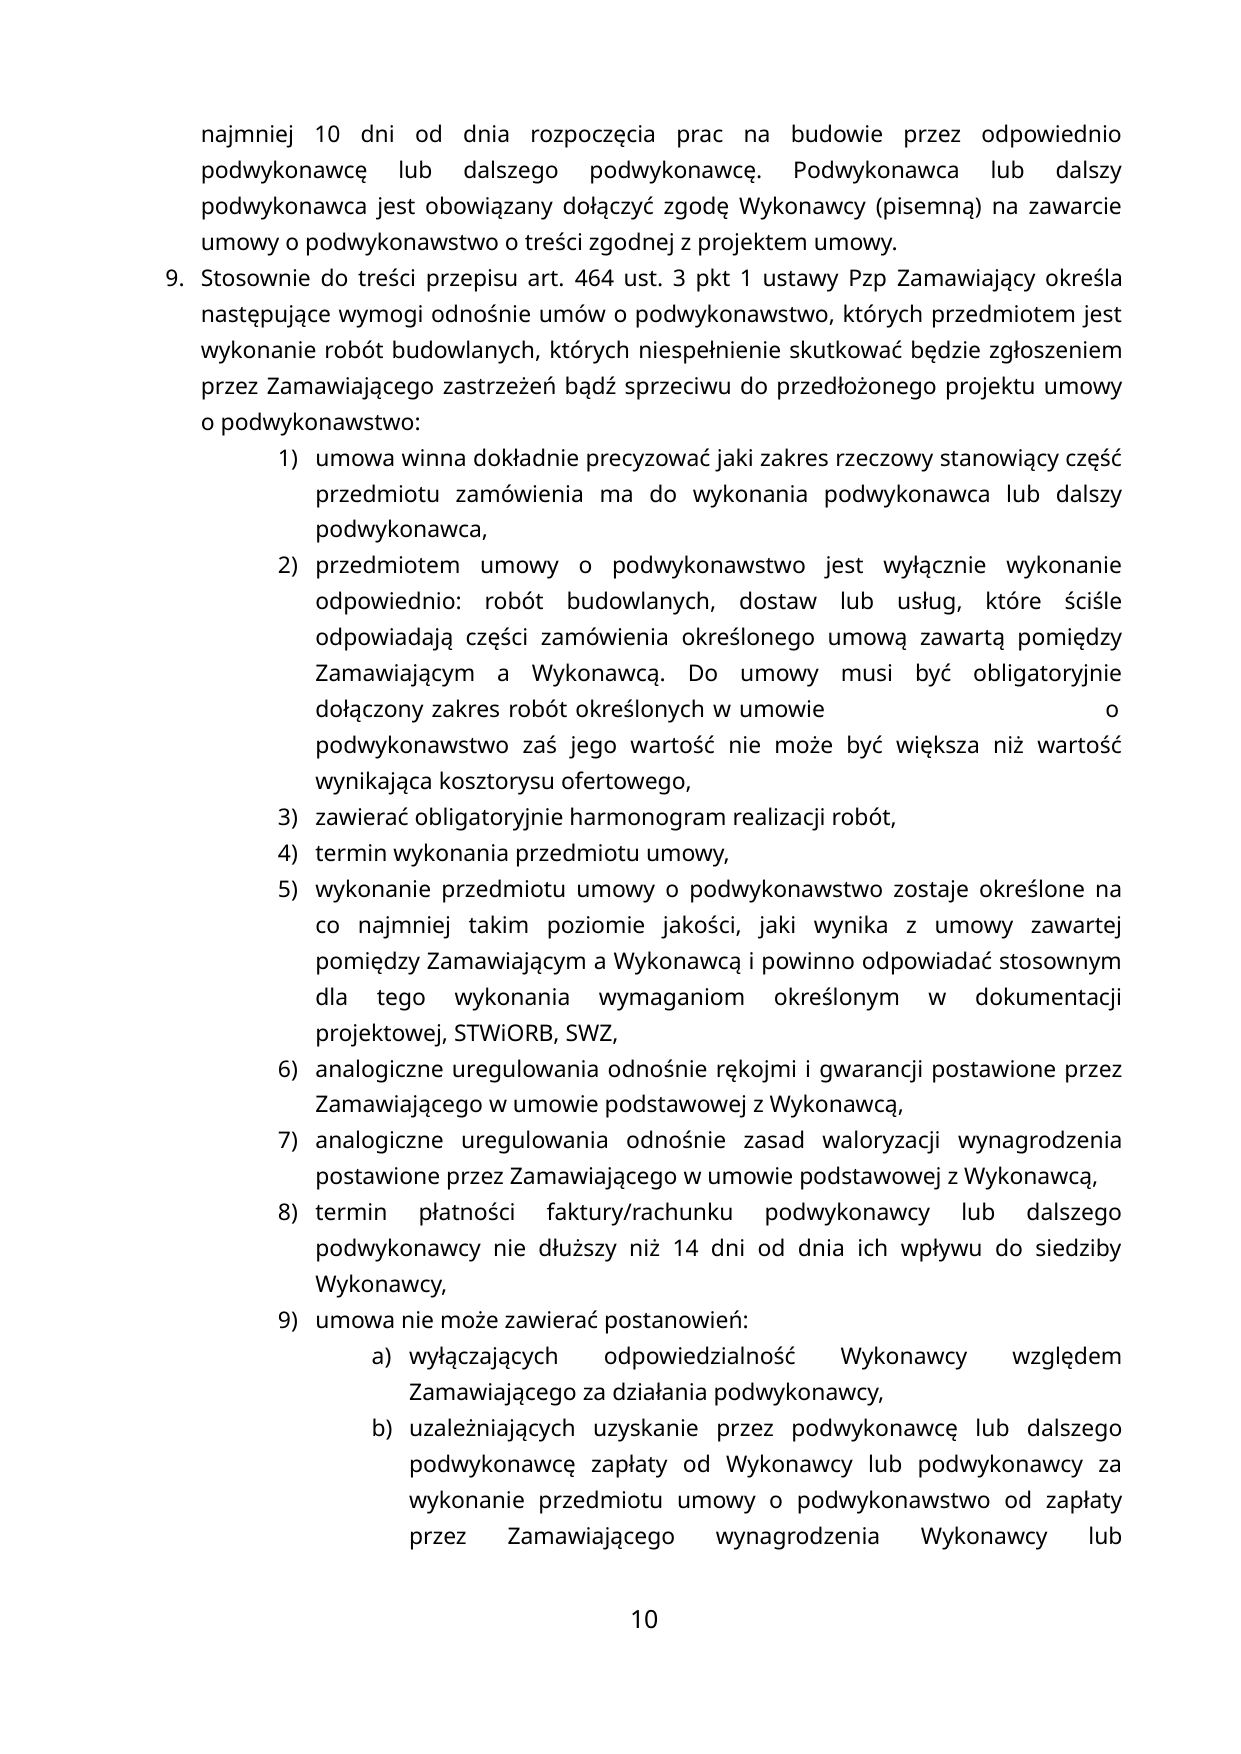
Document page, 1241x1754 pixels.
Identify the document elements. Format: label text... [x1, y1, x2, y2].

list najmniej 10 dni od dnia rozpoczęcia prac na budowie przez odpowiednio podwykonawcę lub dalszego podwykonawcę. Podwykonawca lub dalszy podwykonawca jest obowiązany dołączyć zgodę Wykonawcy (pisemną) na zawarcie umowy o podwykonawstwo o treści zgodnej z projektem umowy. [165, 118, 1123, 257]
list umowa nie może zawierać postanowień: [278, 1304, 1123, 1335]
list termin płatności faktury/rachunku podwykonawcy lub dalszego podwykonawcy nie dłuższy niż 14 dni od dnia ich wpływu do siedziby Wykonawcy, [278, 1196, 1123, 1299]
list umowa winna dokładnie precyzować jaki zakres rzeczowy stanowiący część przedmiotu zamówienia ma do wykonania podwykonawca lub dalszy podwykonawca, [278, 442, 1123, 545]
list analogiczne uregulowania odnośnie rękojmi i gwarancji postawione przez Zamawiającego w umowie podstawowej z Wykonawcą, [278, 1052, 1123, 1120]
list wykonanie przedmiotu umowy o podwykonawstwo zostaje określone na co najmniej takim poziomie jakości, jaki wynika z umowy zawartej pomiędzy Zamawiającym a Wykonawcą i powinno odpowiadać stosownym dla tego wykonania wymaganiom określonym w dokumentacji projektowej, STWiORB, SWZ, [278, 873, 1123, 1048]
list analogiczne uregulowania odnośnie zasad waloryzacji wynagrodzenia postawione przez Zamawiającego w umowie podstawowej z Wykonawcą, [278, 1124, 1123, 1192]
list zawierać obligatoryjnie harmonogram realizacji robót, [278, 801, 1123, 832]
list uzależniających uzyskanie przez podwykonawcę lub dalszego podwykonawcę zapłaty od Wykonawcy lub podwykonawcy za wykonanie przedmiotu umowy o podwykonawstwo od zapłaty przez Zamawiającego wynagrodzenia Wykonawcy lub [371, 1412, 1123, 1551]
list Stosownie do treści przepisu art. 464 ust. 3 pkt 1 ustawy Pzp Zamawiający określa następujące wymogi odnośnie umów o podwykonawstwo, których przedmiotem jest wykonanie robót budowlanych, których niespełnienie skutkować będzie zgłoszeniem przez Zamawiającego zastrzeżeń bądź sprzeciwu do przedłożonego projektu umowy o podwykonawstwo: [165, 262, 1123, 437]
list wyłączających odpowiedzialność Wykonawcy względem Zamawiającego za działania podwykonawcy, [371, 1340, 1123, 1407]
list termin wykonania przedmiotu umowy, [278, 837, 1123, 868]
list przedmiotem umowy o podwykonawstwo jest wyłącznie wykonanie odpowiednio: robót budowlanych, dostaw lub usług, które ściśle odpowiadają części zamówienia określonego umową zawartą pomiędzy Zamawiającym a Wykonawcą. Do umowy musi być obligatoryjnie dołączony zakres robót określonych w umowie o podwykonawstwo zaś jego wartość nie może być większa niż wartość wynikająca kosztorysu ofertowego, [278, 549, 1123, 796]
